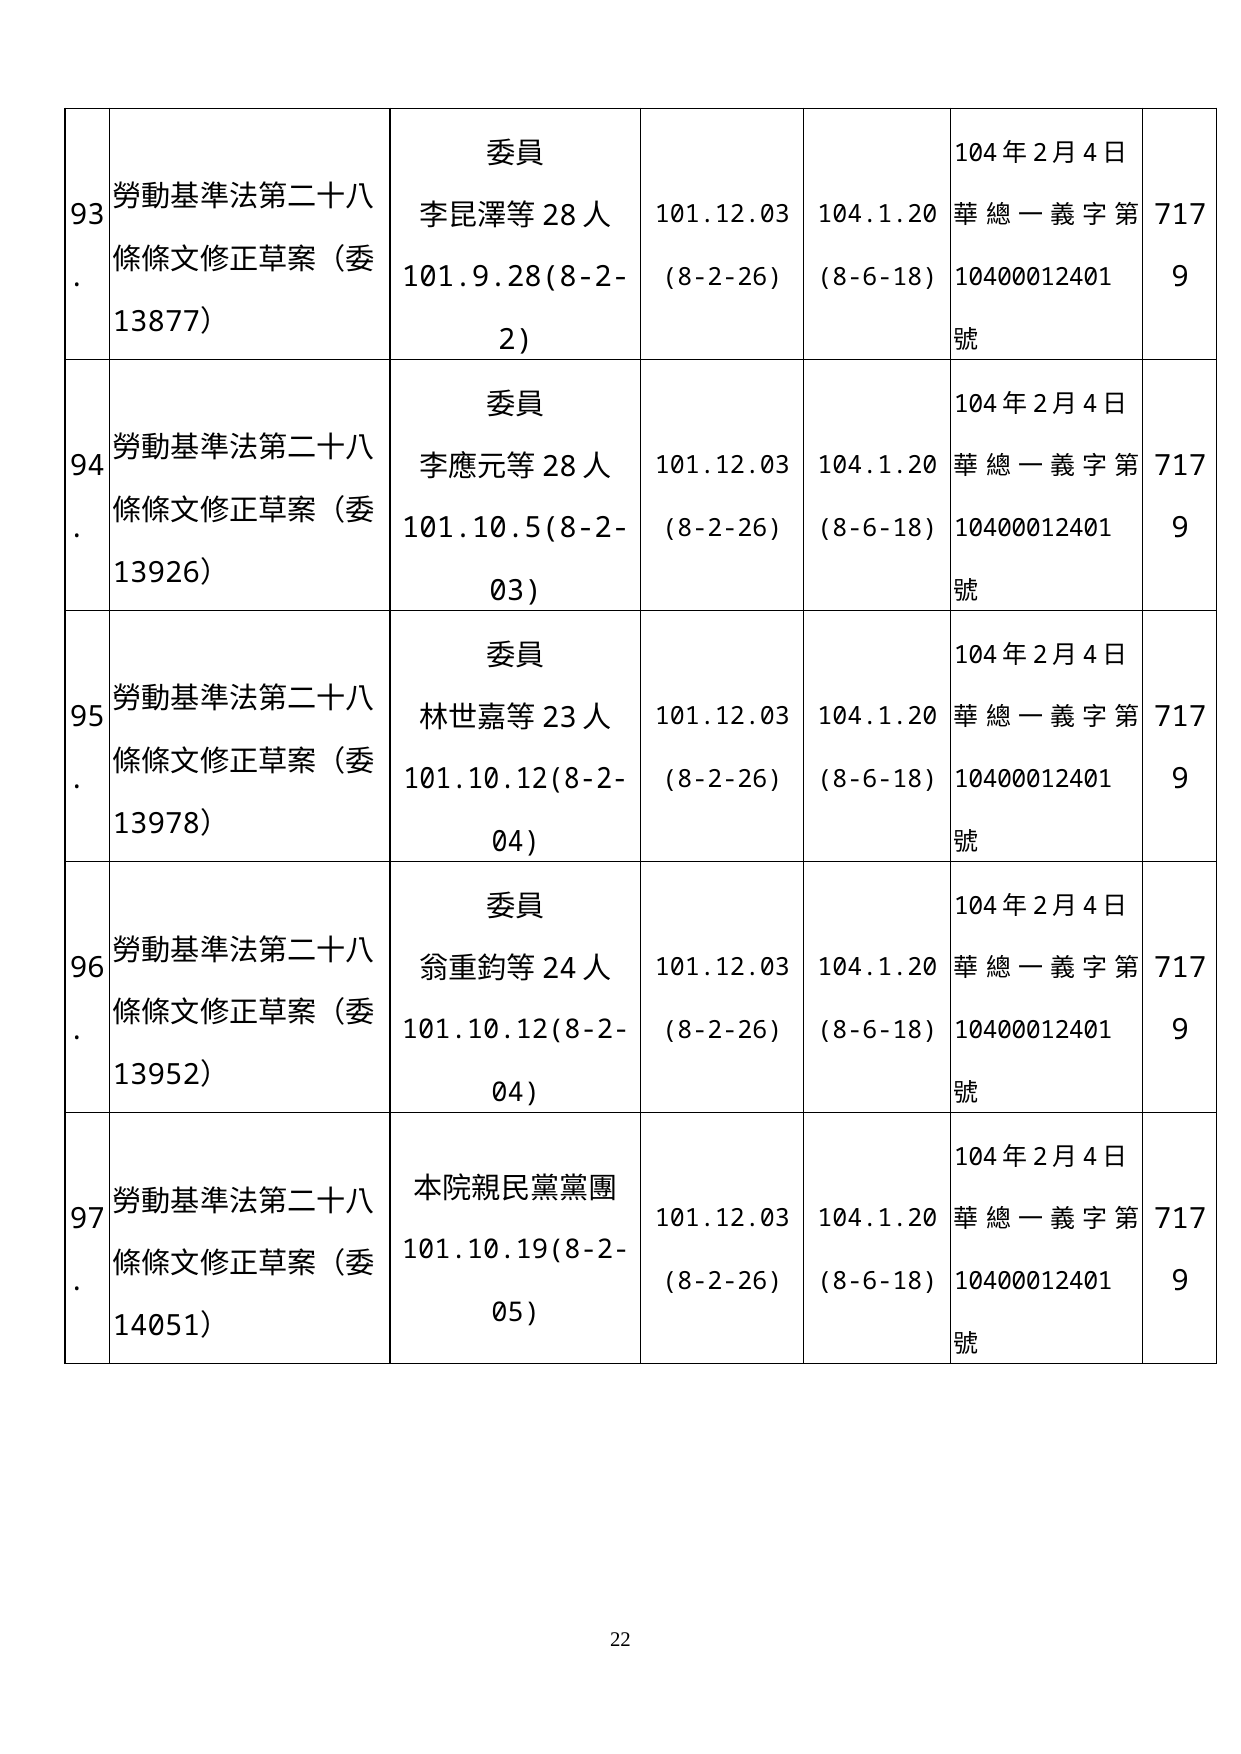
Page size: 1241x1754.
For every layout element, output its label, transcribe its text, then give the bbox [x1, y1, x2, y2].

table_cell [66, 862, 109, 1112]
table_cell 勞動基準法第二十八條條文修正草案（委13926） [110, 360, 389, 610]
table_cell [66, 1113, 109, 1363]
table_cell 7179 [1143, 109, 1216, 359]
table_cell 101.12.03 (8-2-26) [641, 109, 803, 359]
table_cell [66, 109, 109, 359]
table_cell 104.1.20 (8-6-18) [804, 611, 950, 861]
table_cell 7179 [1143, 360, 1216, 610]
table_cell 104.1.20 (8-6-18) [804, 862, 950, 1112]
table_cell 委員 翁重鈞等24人101.10.12(8-2-04) [391, 862, 640, 1112]
table_cell 7179 [1143, 611, 1216, 861]
table_cell 委員 李應元等28人101.10.5(8-2-03) [391, 360, 640, 610]
table_cell 勞動基準法第二十八條條文修正草案（委14051） [110, 1113, 389, 1363]
table_cell 104.1.20 (8-6-18) [804, 360, 950, 610]
table_cell 104年2月4日 華總一義字第10400012401號 [951, 109, 1142, 359]
table_cell 7179 [1143, 862, 1216, 1112]
table_cell 101.12.03 (8-2-26) [641, 360, 803, 610]
table_cell 101.12.03 (8-2-26) [641, 862, 803, 1112]
table_cell 104年2月4日 華總一義字第10400012401號 [951, 360, 1142, 610]
table_cell 本院親民黨黨團101.10.19(8-2-05) [391, 1113, 640, 1363]
table_cell 104年2月4日 華總一義字第10400012401號 [951, 862, 1142, 1112]
table_cell 委員 李昆澤等28人101.9.28(8-2-2) [391, 109, 640, 359]
table_cell 104年2月4日 華總一義字第10400012401號 [951, 611, 1142, 861]
table_cell 104.1.20 (8-6-18) [804, 109, 950, 359]
table_cell 7179 [1143, 1113, 1216, 1363]
table_cell 勞動基準法第二十八條條文修正草案（委13952） [110, 862, 389, 1112]
table_cell [66, 360, 109, 610]
table_cell 委員 林世嘉等23人101.10.12(8-2-04) [391, 611, 640, 861]
table_cell 101.12.03 (8-2-26) [641, 1113, 803, 1363]
table_cell 101.12.03 (8-2-26) [641, 611, 803, 861]
table_cell 104年2月4日 華總一義字第10400012401號 [951, 1113, 1142, 1363]
table_cell 104.1.20 (8-6-18) [804, 1113, 950, 1363]
table_cell 勞動基準法第二十八條條文修正草案（委13978） [110, 611, 389, 861]
table_cell 勞動基準法第二十八條條文修正草案（委13877） [110, 109, 389, 359]
table_cell [66, 611, 109, 861]
